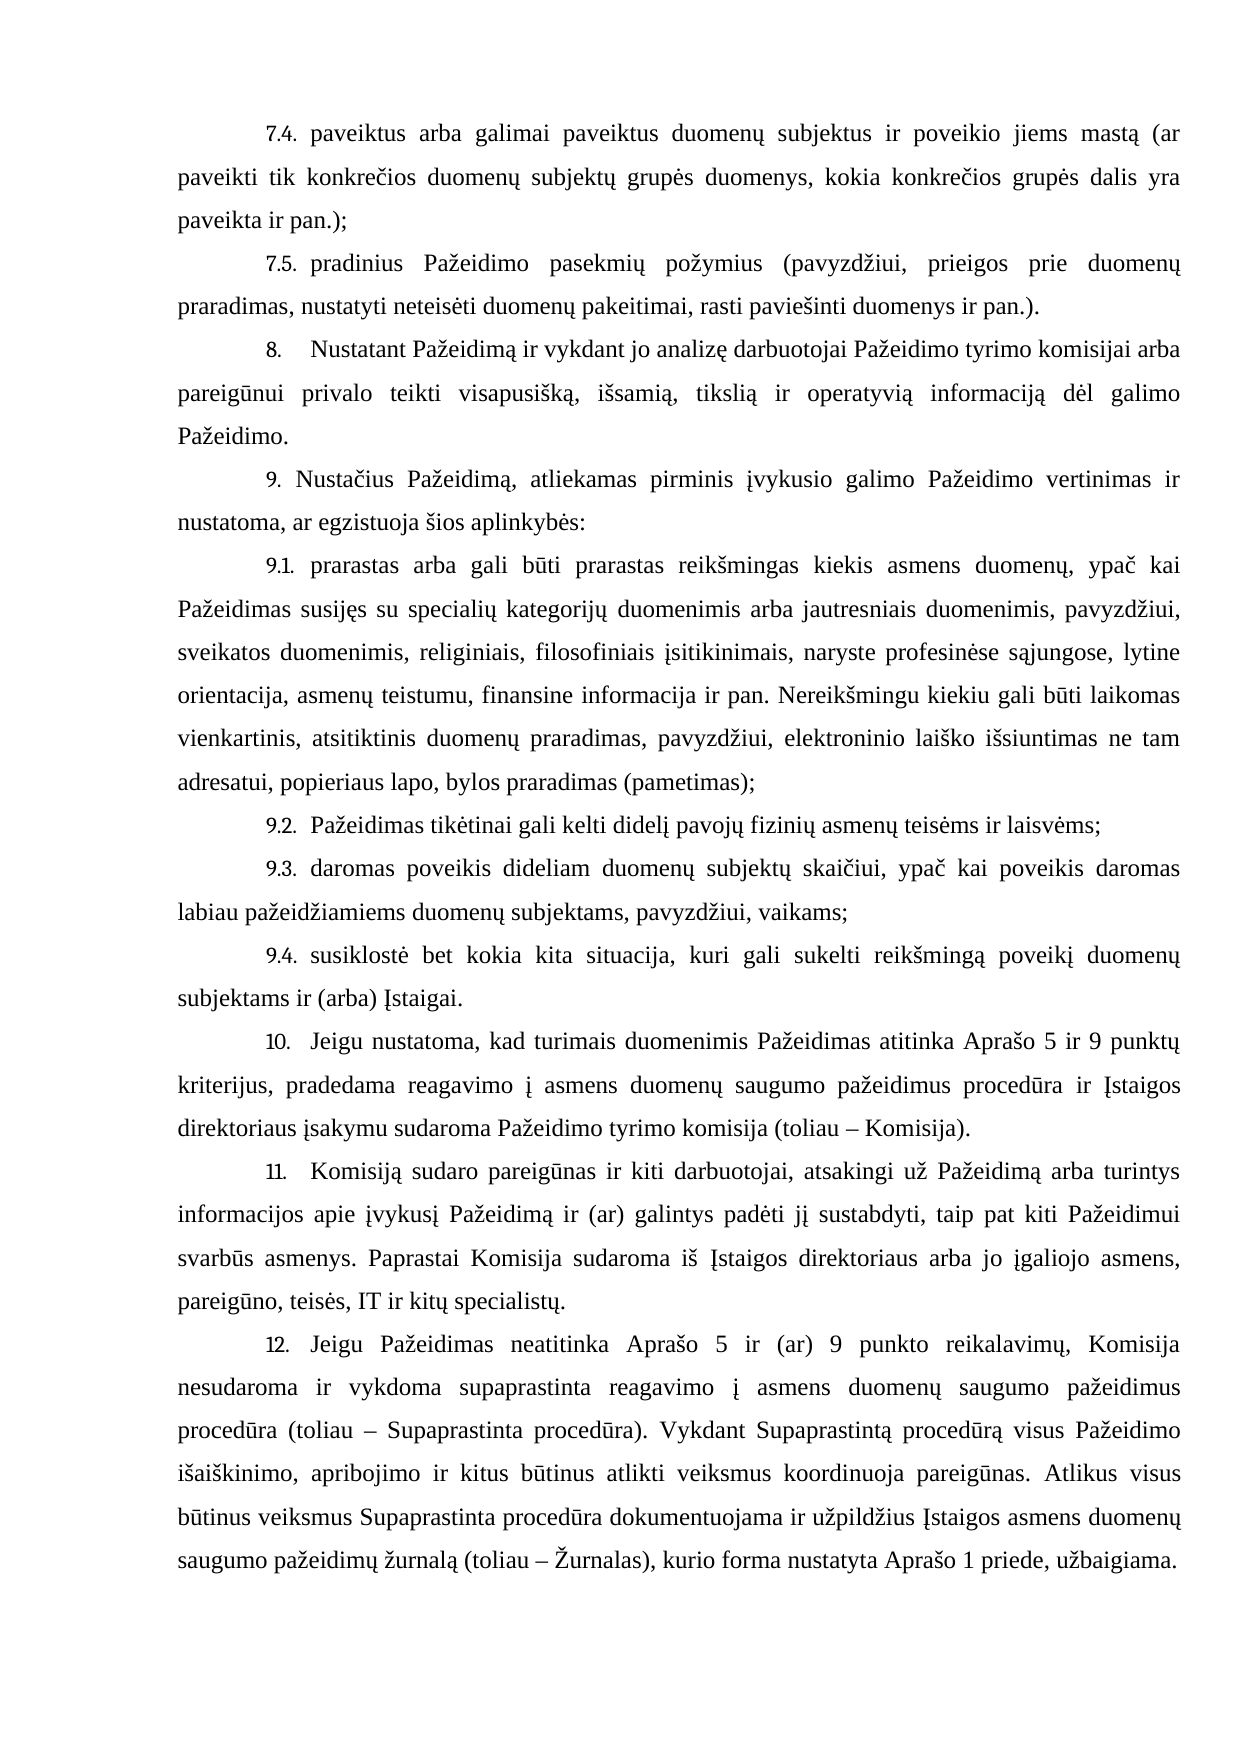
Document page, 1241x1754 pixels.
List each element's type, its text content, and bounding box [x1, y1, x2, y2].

list Komisiją sudaro pareigūnas ir kiti darbuotojai, atsakingi už Pažeidimą arba turintys informacijos apie įvykusį Pažeidimą ir (ar) galintys padėti jį sustabdyti, taip pat kiti Pažeidimui svarbūs asmenys. Paprastai Komisija sudaroma iš Įstaigos direktoriaus arba jo įgaliojo asmens, pareigūno, teisės, IT ir kitų specialistų. [177, 1156, 1181, 1314]
list prarastas arba gali būti prarastas reikšmingas kiekis asmens duomenų, ypač kai Pažeidimas susijęs su specialių kategorijų duomenimis arba jautresniais duomenimis, pavyzdžiui, sveikatos duomenimis, religiniais, filosofiniais įsitikinimais, naryste profesinėse sąjungose, lytine orientacija, asmenų teistumu, finansine informacija ir pan. Nereikšmingu kiekiu gali būti laikomas vienkartinis, atsitiktinis duomenų praradimas, pavyzdžiui, elektroninio laiško išsiuntimas ne tam adresatui, popieriaus lapo, bylos praradimas (pametimas); [177, 551, 1181, 795]
list susiklostė bet kokia kita situacija, kuri gali sukelti reikšmingą poveikį duomenų subjektams ir (arba) Įstaigai. [177, 940, 1181, 1012]
list Jeigu nustatoma, kad turimais duomenimis Pažeidimas atitinka Aprašo 5 ir 9 punktų kriterijus, pradedama reagavimo į asmens duomenų saugumo pažeidimus procedūra ir Įstaigos direktoriaus įsakymu sudaroma Pažeidimo tyrimo komisija (toliau – Komisija). [177, 1026, 1181, 1142]
list Jeigu Pažeidimas neatitinka Aprašo 5 ir (ar) 9 punkto reikalavimų, Komisija nesudaroma ir vykdoma supaprastinta reagavimo į asmens duomenų saugumo pažeidimus procedūra (toliau – Supaprastinta procedūra). Vykdant Supaprastintą procedūrą visus Pažeidimo išaiškinimo, apribojimo ir kitus būtinus atlikti veiksmus koordinuoja pareigūnas. Atlikus visus būtinus veiksmus Supaprastinta procedūra dokumentuojama ir užpildžius Įstaigos asmens duomenų saugumo pažeidimų žurnalą (toliau – Žurnalas), kurio forma nustatyta Aprašo 1 priede, užbaigiama. [177, 1329, 1181, 1573]
list Nustatant Pažeidimą ir vykdant jo analizę darbuotojai Pažeidimo tyrimo komisijai arba pareigūnui privalo teikti visapusišką, išsamią, tikslią ir operatyvią informaciją dėl galimo Pažeidimo. [177, 334, 1181, 450]
list paveiktus arba galimai paveiktus duomenų subjektus ir poveikio jiems mastą (ar paveikti tik konkrečios duomenų subjektų grupės duomenys, kokia konkrečios grupės dalis yra paveikta ir pan.); [177, 118, 1181, 233]
list Nustačius Pažeidimą, atliekamas pirminis įvykusio galimo Pažeidimo vertinimas ir nustatoma, ar egzistuoja šios aplinkybės: [177, 464, 1181, 536]
list pradinius Pažeidimo pasekmių požymius (pavyzdžiui, prieigos prie duomenų praradimas, nustatyti neteisėti duomenų pakeitimai, rasti paviešinti duomenys ir pan.). [177, 248, 1181, 320]
list daromas poveikis dideliam duomenų subjektų skaičiui, ypač kai poveikis daromas labiau pažeidžiamiems duomenų subjektams, pavyzdžiui, vaikams; [177, 853, 1181, 925]
list Pažeidimas tikėtinai gali kelti didelį pavojų fizinių asmenų teisėms ir laisvėms; [177, 810, 1181, 839]
